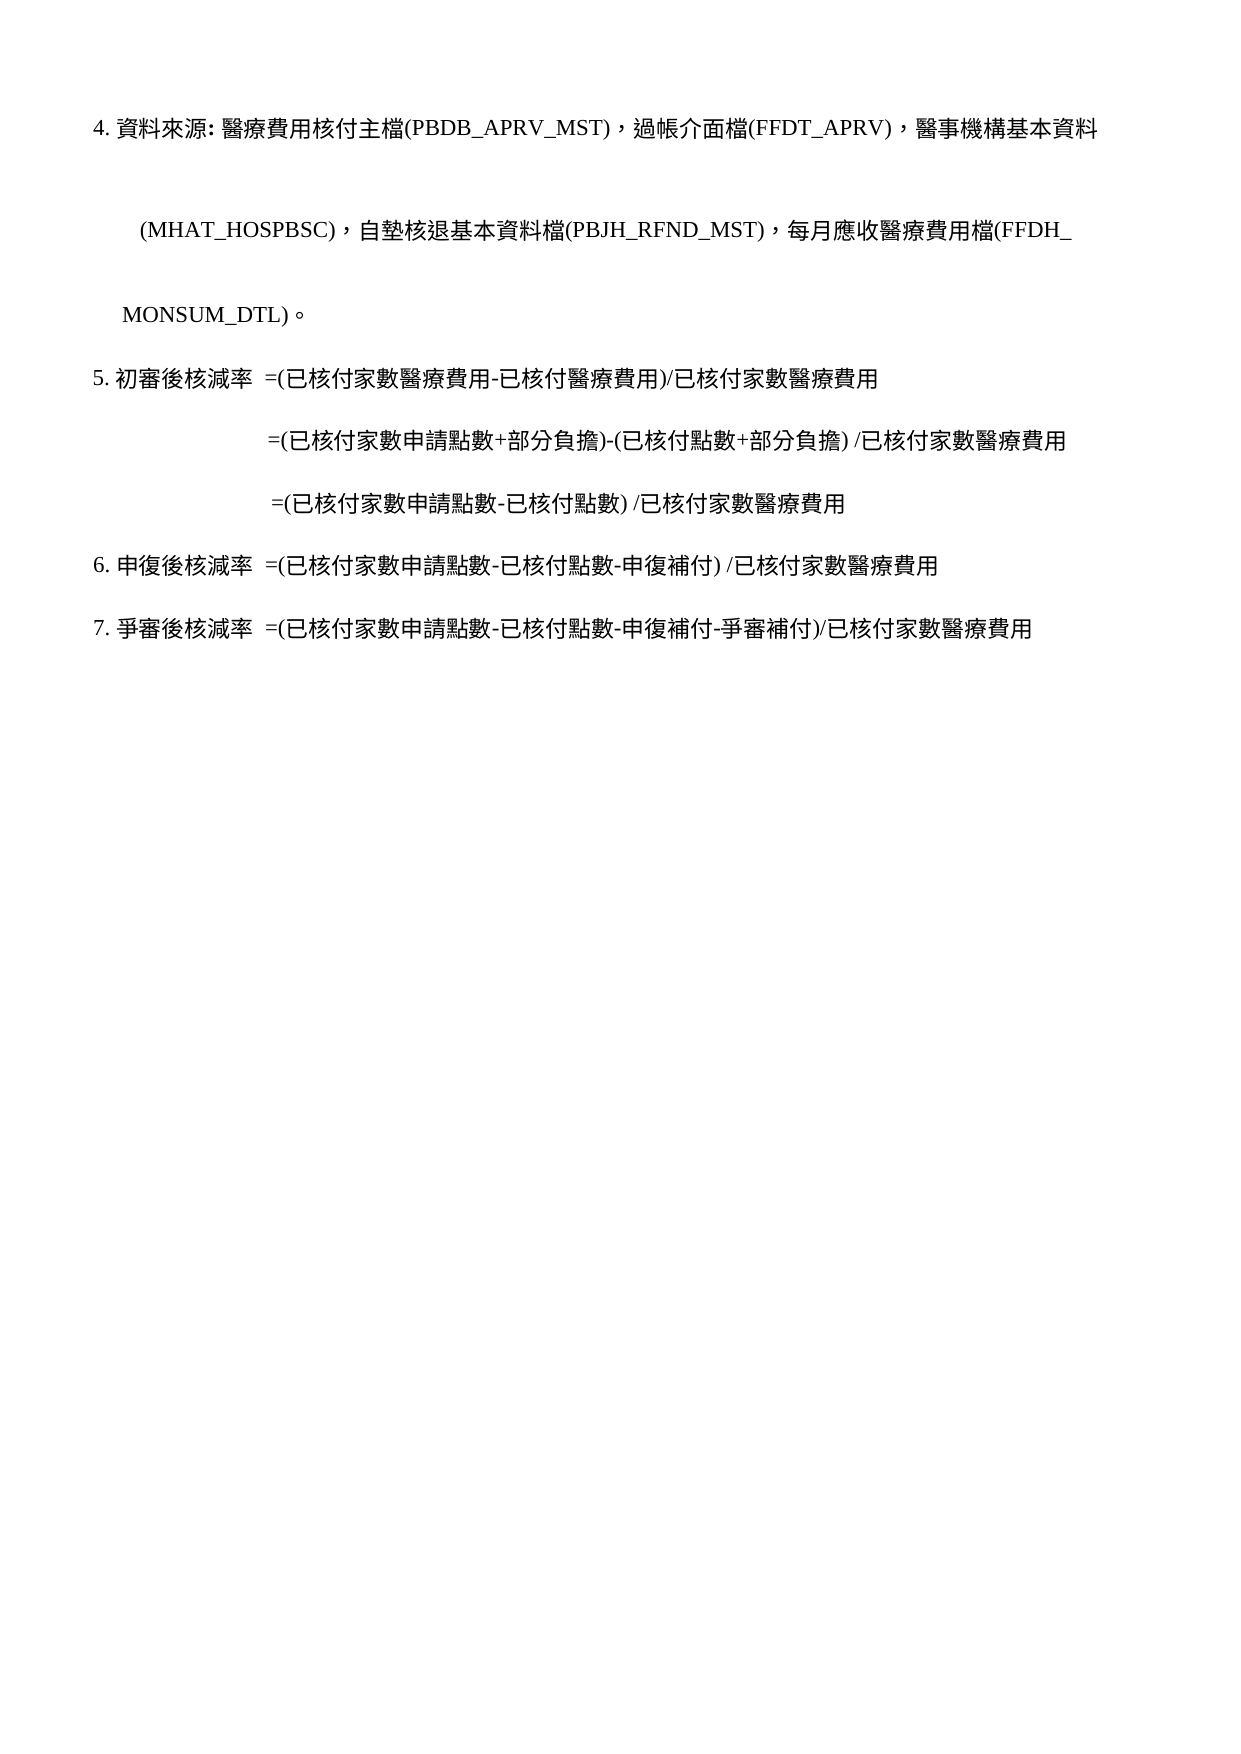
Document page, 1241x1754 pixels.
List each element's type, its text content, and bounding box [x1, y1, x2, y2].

table_cell 7. 爭審後核減率 =(已核付家數申請點數-已核付點數-申復補付-爭審補付)/已核付家數醫療費用 [90, 585, 1121, 648]
table_cell 6. 申復後核減率 =(已核付家數申請點數-已核付點數-申復補付) /已核付家數醫療費用 [90, 523, 1121, 585]
table_cell 5. 初審後核減率 =(已核付家數醫療費用-已核付醫療費用)/已核付家數醫療費用 =(已核付家數申請點數+部分負擔)-(已核付點數+部分負擔) /已核付家數醫療費用 =(已核付家數申請點數-已核付點數) /已核付家數醫療費用 [90, 335, 1121, 523]
table_cell 4. 資料來源: 醫療費用核付主檔(PBDB_APRV_MST)，過帳介面檔(FFDT_APRV)，醫事機構基本資料 [90, 85, 1121, 148]
table_cell (MHAT_HOSPBSC)，自墊核退基本資料檔(PBJH_RFND_MST)，每月應收醫療費用檔(FFDH_ MONSUM_DTL)。 [90, 148, 1121, 335]
